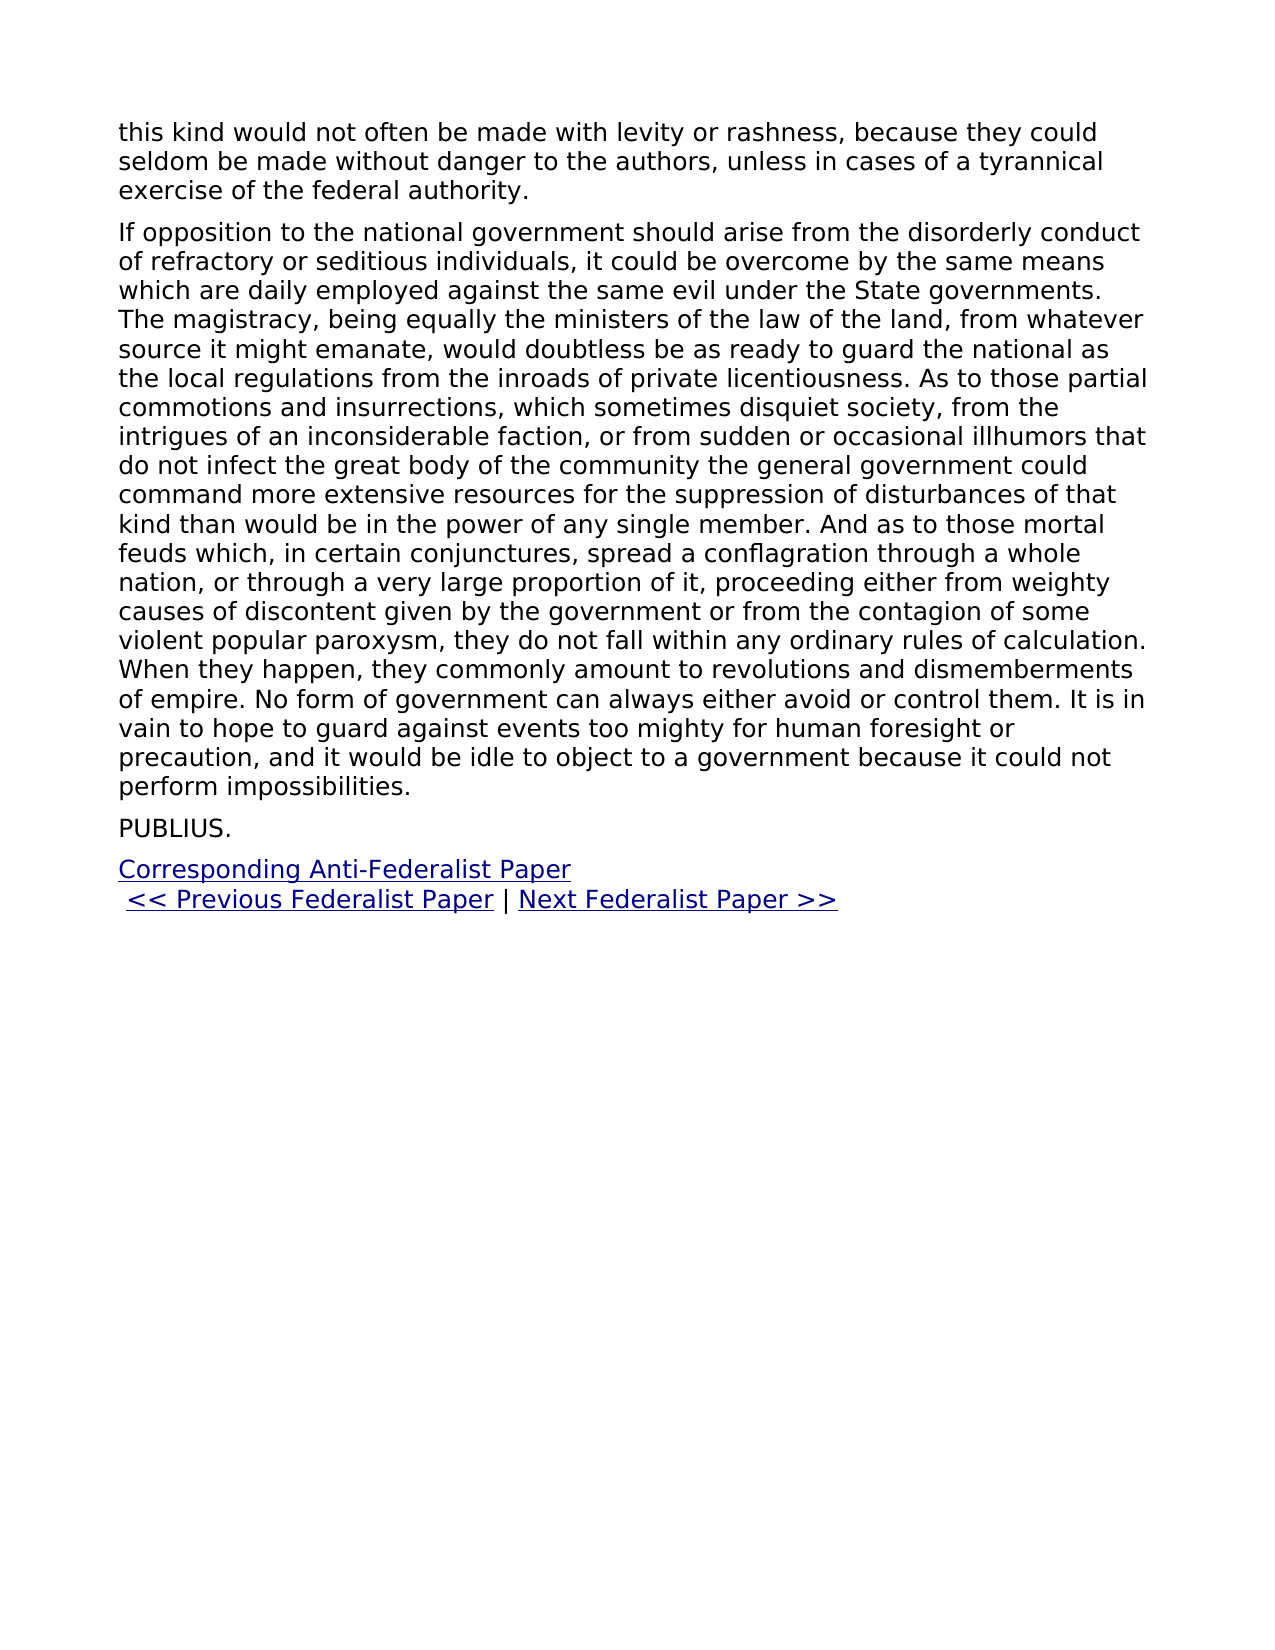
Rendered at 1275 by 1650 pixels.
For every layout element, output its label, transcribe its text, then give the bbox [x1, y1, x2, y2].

text Corresponding Anti-Federalist Paper << Previous Federalist Paper | Next Federalist Paper >> [118, 856, 1157, 914]
text this kind would not often be made with levity or rashness, because they could seldom be made without danger to the authors, unless in cases of a tyrannical exercise of the federal authority. [118, 118, 1157, 206]
text If opposition to the national government should arise from the disorderly conduct of refractory or seditious individuals, it could be overcome by the same means which are daily employed against the same evil under the State governments. The magistracy, being equally the ministers of the law of the land, from whatever source it might emanate, would doubtless be as ready to guard the national as the local regulations from the inroads of private licentiousness. As to those partial commotions and insurrections, which sometimes disquiet society, from the intrigues of an inconsiderable faction, or from sudden or occasional illhumors that do not infect the great body of the community the general government could command more extensive resources for the suppression of disturbances of that kind than would be in the power of any single member. And as to those mortal feuds which, in certain conjunctures, spread a conflagration through a whole nation, or through a very large proportion of it, proceeding either from weighty causes of discontent given by the government or from the contagion of some violent popular paroxysm, they do not fall within any ordinary rules of calculation. When they happen, they commonly amount to revolutions and dismemberments of empire. No form of government can always either avoid or control them. It is in vain to hope to guard against events too mighty for human foresight or precaution, and it would be idle to object to a government because it could not perform impossibilities. [118, 218, 1157, 801]
text PUBLIUS. [118, 814, 1157, 843]
